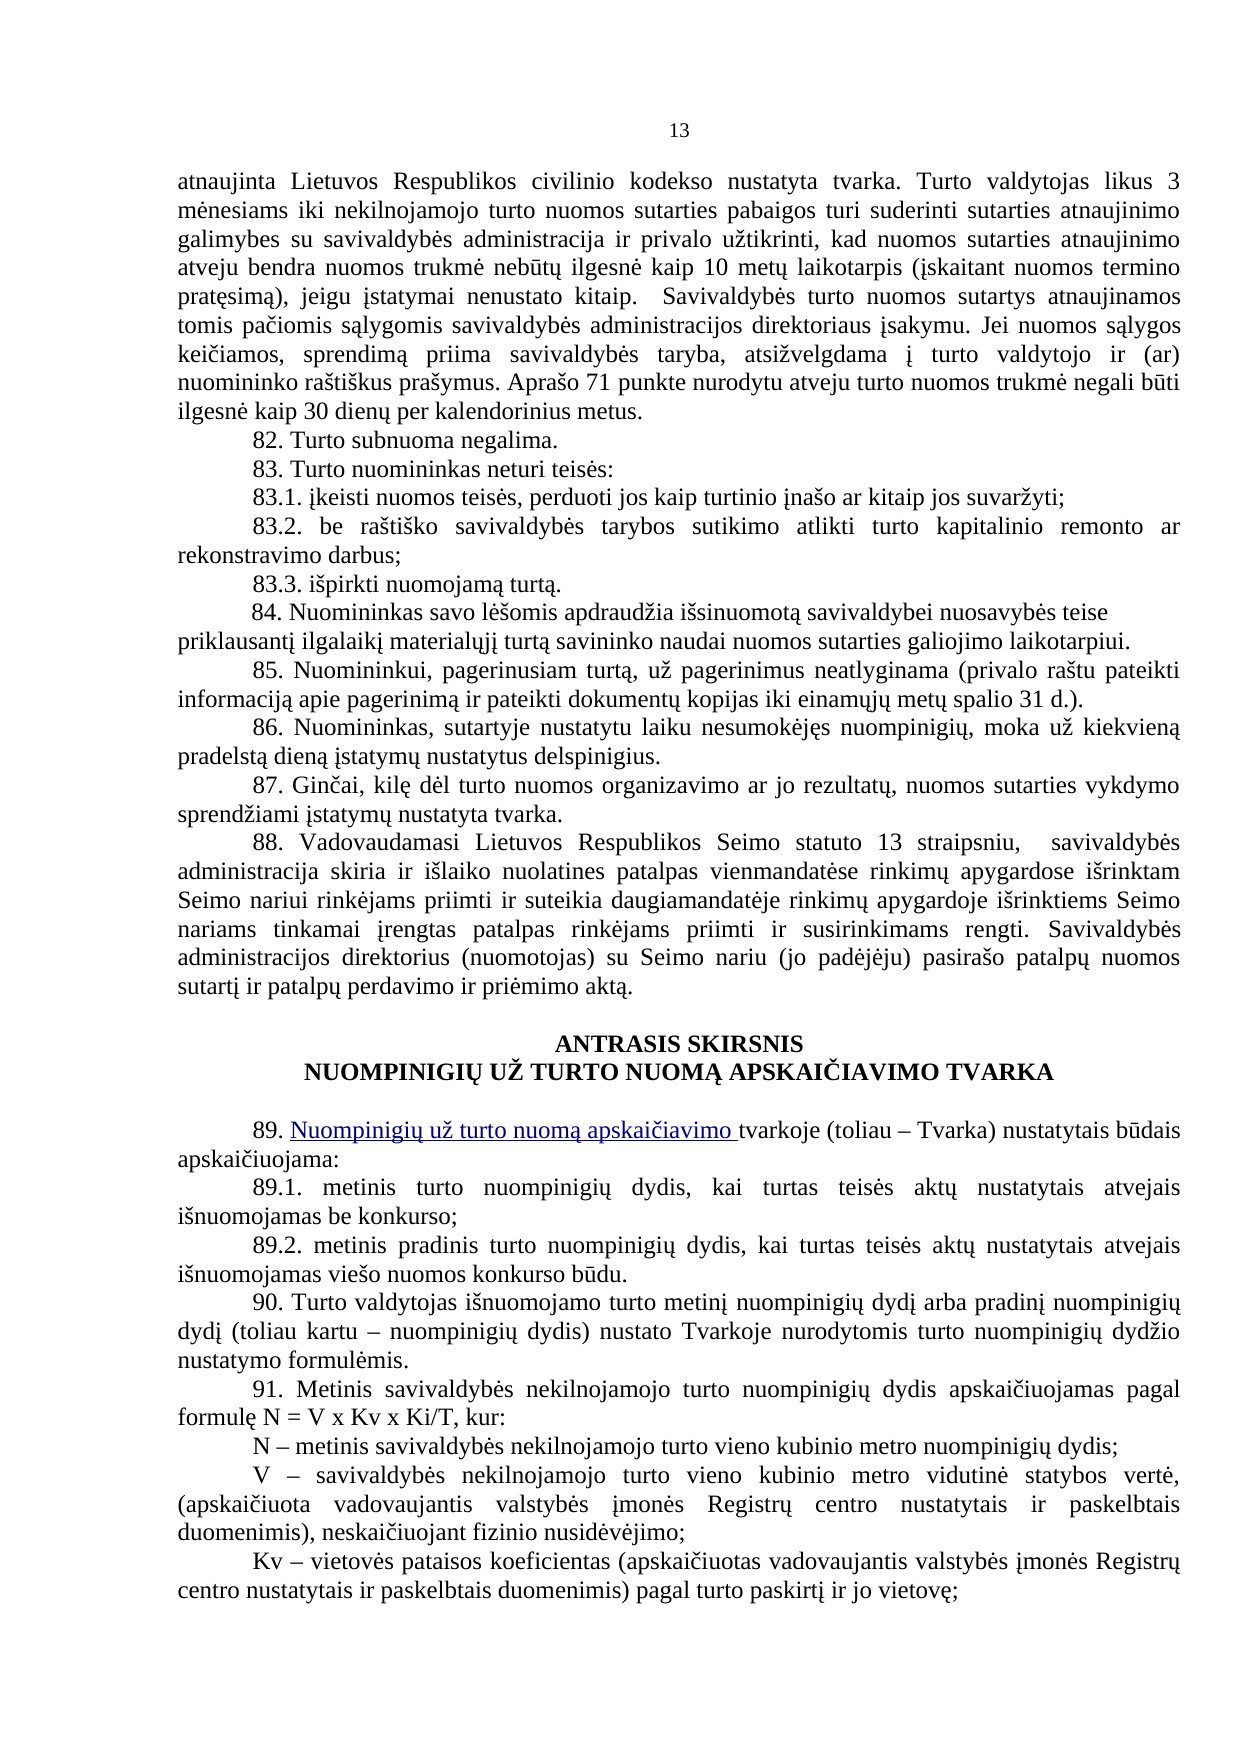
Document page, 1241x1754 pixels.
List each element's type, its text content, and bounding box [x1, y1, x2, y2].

text 90. Turto valdytojas išnuomojamo turto metinį nuompinigių dydį arba pradinį nuompinigių dydį (toliau kartu – nuompinigių dydis) nustato Tvarkoje nurodytomis turto nuompinigių dydžio nustatymo formulėmis. [177, 1287, 1181, 1374]
text 83.2. be raštiško savivaldybės tarybos sutikimo atlikti turto kapitalinio remonto ar rekonstravimo darbus; [177, 511, 1181, 569]
text 85. Nuomininkui, pagerinusiam turtą, už pagerinimus neatlyginama (privalo raštu pateikti informaciją apie pagerinimą ir pateikti dokumentų kopijas iki einamųjų metų spalio 31 d.). [177, 655, 1181, 712]
text ANTRASIS SKIRSNIS [177, 1029, 1181, 1057]
text 89. Nuompinigių už turto nuomą apskaičiavimo tvarkoje (toliau – Tvarka) nustatytais būdais apskaičiuojama: [177, 1115, 1181, 1172]
text V – savivaldybės nekilnojamojo turto vieno kubinio metro vidutinė statybos vertė, (apskaičiuota vadovaujantis valstybės įmonės Registrų centro nustatytais ir paskelbtais duomenimis), neskaičiuojant fizinio nusidėvėjimo; [177, 1460, 1181, 1546]
text N – metinis savivaldybės nekilnojamojo turto vieno kubinio metro nuompinigių dydis; [177, 1431, 1181, 1460]
text 83.1. įkeisti nuomos teisės, perduoti jos kaip turtinio įnašo ar kitaip jos suvaržyti; [177, 482, 1181, 511]
text 84. Nuomininkas savo lėšomis apdraudžia išsinuomotą savivaldybei nuosavybės teise priklausantį ilgalaikį materialųjį turtą savininko naudai nuomos sutarties galiojimo laikotarpiui. [177, 597, 1181, 655]
text 87. Ginčai, kilę dėl turto nuomos organizavimo ar jo rezultatų, nuomos sutarties vykdymo sprendžiami įstatymų nustatyta tvarka. [177, 770, 1181, 827]
text atnaujinta Lietuvos Respublikos civilinio kodekso nustatyta tvarka. Turto valdytojas likus 3 mėnesiams iki nekilnojamojo turto nuomos sutarties pabaigos turi suderinti sutarties atnaujinimo galimybes su savivaldybės administracija ir privalo užtikrinti, kad nuomos sutarties atnaujinimo atveju bendra nuomos trukmė nebūtų ilgesnė kaip 10 metų laikotarpis (įskaitant nuomos termino pratęsimą), jeigu įstatymai nenustato kitaip. Savivaldybės turto nuomos sutartys atnaujinamos tomis pačiomis sąlygomis savivaldybės administracijos direktoriaus įsakymu. Jei nuomos sąlygos keičiamos, sprendimą priima savivaldybės taryba, atsižvelgdama į turto valdytojo ir (ar) nuomininko raštiškus prašymus. Aprašo 71 punkte nurodytu atveju turto nuomos trukmė negali būti ilgesnė kaip 30 dienų per kalendorinius metus. [177, 166, 1181, 425]
text 88. Vadovaudamasi Lietuvos Respublikos Seimo statuto 13 straipsniu, savivaldybės administracija skiria ir išlaiko nuolatines patalpas vienmandatėse rinkimų apygardose išrinktam Seimo nariui rinkėjams priimti ir suteikia daugiamandatėje rinkimų apygardoje išrinktiems Seimo nariams tinkamai įrengtas patalpas rinkėjams priimti ir susirinkimams rengti. Savivaldybės administracijos direktorius (nuomotojas) su Seimo nariu (jo padėjėju) pasirašo patalpų nuomos sutartį ir patalpų perdavimo ir priėmimo aktą. [177, 827, 1181, 1000]
text 83. Turto nuomininkas neturi teisės: [177, 454, 1181, 482]
text Kv – vietovės pataisos koeficientas (apskaičiuotas vadovaujantis valstybės įmonės Registrų centro nustatytais ir paskelbtais duomenimis) pagal turto paskirtį ir jo vietovę; [177, 1546, 1181, 1604]
text 82. Turto subnuoma negalima. [177, 425, 1181, 454]
text 83.3. išpirkti nuomojamą turtą. [177, 569, 1181, 597]
text 89.1. metinis turto nuompinigių dydis, kai turtas teisės aktų nustatytais atvejais išnuomojamas be konkurso; [177, 1172, 1181, 1230]
text NUOMPINIGIŲ UŽ TURTO NUOMĄ APSKAIČIAVIMO TVARKA [177, 1057, 1181, 1086]
text 89.2. metinis pradinis turto nuompinigių dydis, kai turtas teisės aktų nustatytais atvejais išnuomojamas viešo nuomos konkurso būdu. [177, 1230, 1181, 1287]
text 91. Metinis savivaldybės nekilnojamojo turto nuompinigių dydis apskaičiuojamas pagal formulę N = V x Kv x Ki/T, kur: [177, 1374, 1181, 1431]
text 86. Nuomininkas, sutartyje nustatytu laiku nesumokėjęs nuompinigių, moka už kiekvieną pradelstą dieną įstatymų nustatytus delspinigius. [177, 712, 1181, 770]
